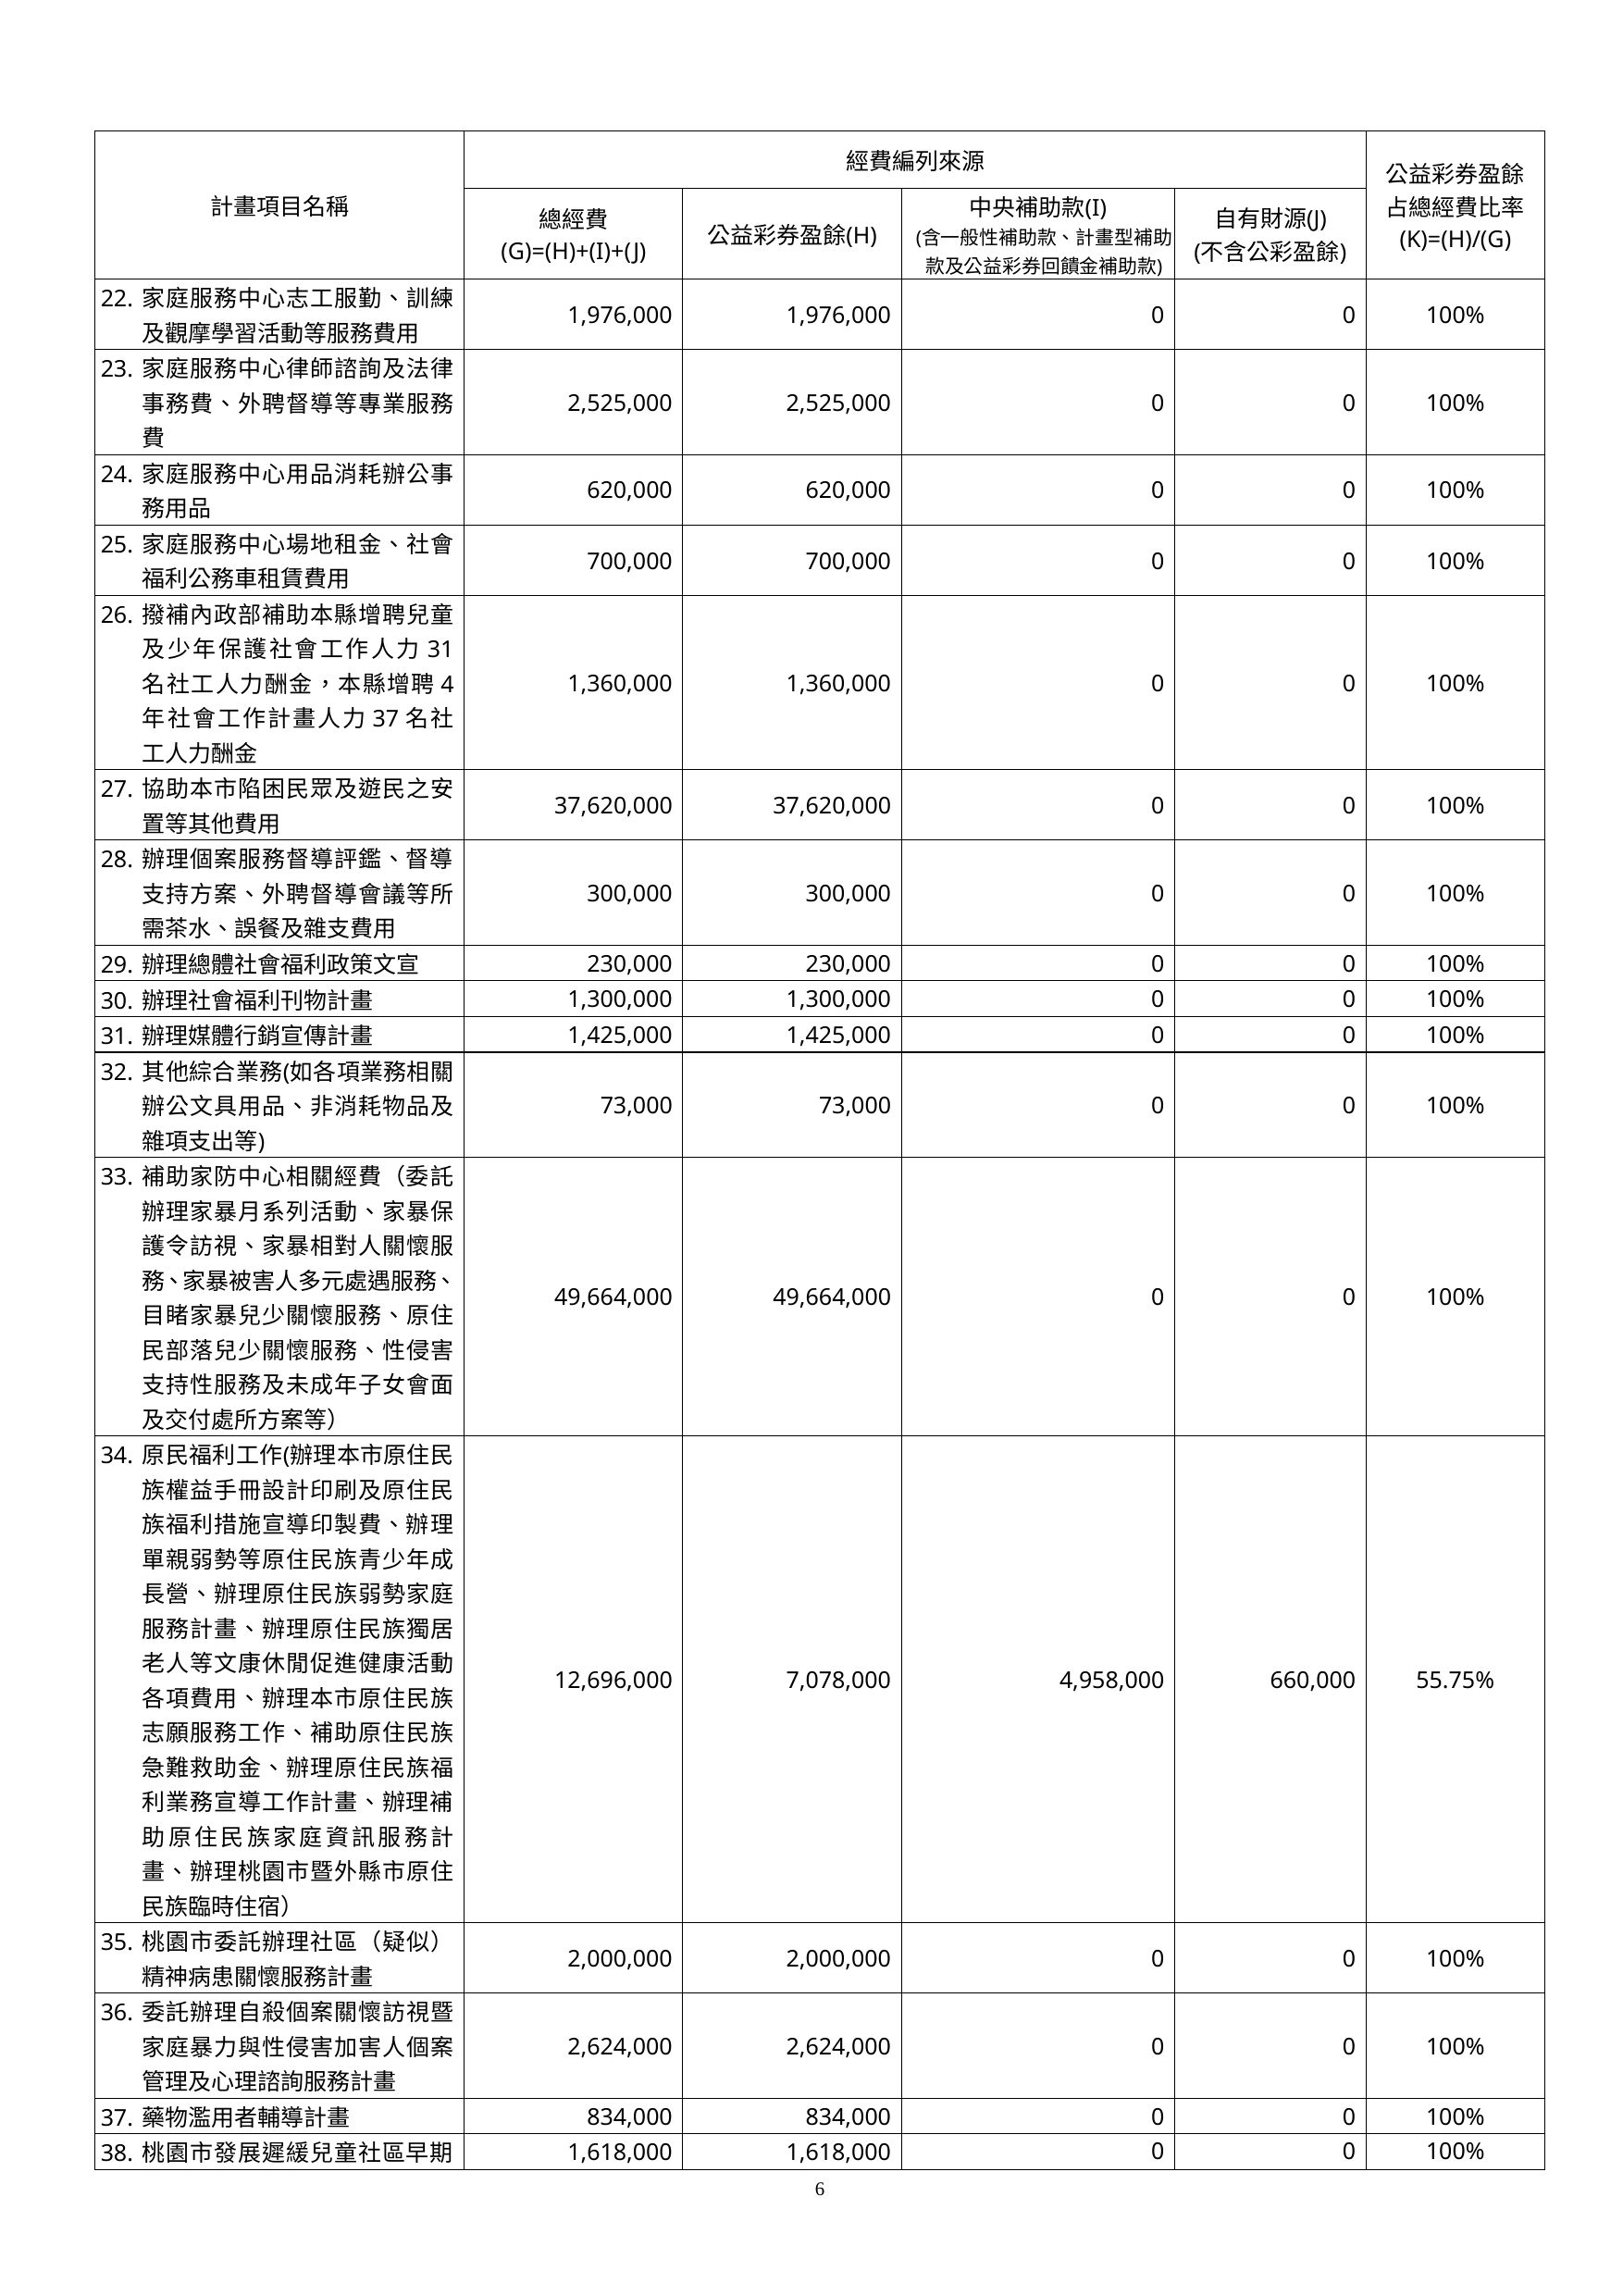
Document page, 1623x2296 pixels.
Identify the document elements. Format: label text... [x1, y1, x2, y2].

table_cell 0 [902, 1158, 1174, 1435]
table_cell 辦理媒體行銷宣傳計畫 [95, 1017, 464, 1051]
table_cell 家庭服務中心律師諮詢及法律事務費、外聘督導等專業服務費 [95, 350, 464, 454]
table_cell 300,000 [465, 840, 682, 945]
table_cell 300,000 [683, 840, 901, 945]
table_cell 2,624,000 [683, 1993, 901, 2098]
table_cell 100% [1367, 455, 1544, 525]
table_cell 1,976,000 [465, 279, 682, 349]
table_cell 230,000 [683, 946, 901, 980]
table_cell 620,000 [683, 455, 901, 525]
table_cell 0 [1175, 1053, 1366, 1157]
table_cell 100% [1367, 1053, 1544, 1157]
table_cell 2,000,000 [465, 1923, 682, 1992]
table_cell 0 [1175, 526, 1366, 595]
table_cell 辦理總體社會福利政策文宣 [95, 946, 464, 980]
table_cell 100% [1367, 1158, 1544, 1435]
table_cell 0 [902, 2099, 1174, 2133]
table_cell 中央補助款(I) (含一般性補助款、計畫型補助款及公益彩券回饋金補助款) [902, 189, 1174, 279]
table_cell 1,618,000 [465, 2134, 682, 2169]
table_cell 0 [1175, 946, 1366, 980]
table_cell 桃園市發展遲緩兒童社區早期 [95, 2134, 464, 2169]
table_cell 100% [1367, 350, 1544, 454]
table_cell 0 [902, 1923, 1174, 1992]
table_cell 100% [1367, 279, 1544, 349]
table_cell 37,620,000 [683, 770, 901, 839]
table_cell 2,624,000 [465, 1993, 682, 2098]
table_cell 1,618,000 [683, 2134, 901, 2169]
table_cell 100% [1367, 2134, 1544, 2169]
table_cell 230,000 [465, 946, 682, 980]
table_cell 37,620,000 [465, 770, 682, 839]
table_cell 700,000 [465, 526, 682, 595]
table_cell 其他綜合業務(如各項業務相關辦公文具用品、非消耗物品及雜項支出等) [95, 1053, 464, 1157]
table_cell 0 [902, 1993, 1174, 2098]
table_cell 100% [1367, 981, 1544, 1016]
table_cell 撥補內政部補助本縣增聘兒童及少年保護社會工作人力31名社工人力酬金，本縣增聘4年社會工作計畫人力37名社工人力酬金 [95, 596, 464, 769]
table_header 公益彩券盈餘占總經費比率 (K)=(H)/(G) [1367, 131, 1544, 279]
table_cell 73,000 [683, 1053, 901, 1157]
table_cell 55.75% [1367, 1436, 1544, 1922]
table_cell 委託辦理自殺個案關懷訪視暨家庭暴力與性侵害加害人個案管理及心理諮詢服務計畫 [95, 1993, 464, 2098]
table_cell 原民福利工作(辦理本市原住民族權益手冊設計印刷及原住民族福利措施宣導印製費、辦理單親弱勢等原住民族青少年成長營、辦理原住民族弱勢家庭服務計畫、辦理原住民族獨居老人等文康休閒促進健康活動各項費用、辦理本市原住民族志願服務工作、補助原住民族急難救助金、辦理原住民族福利業務宣導工作計畫、辦理補助原住民族家庭資訊服務計畫、辦理桃園市暨外縣市原住民族臨時住宿） [95, 1436, 464, 1922]
table_cell 100% [1367, 596, 1544, 769]
table_cell 家庭服務中心用品消耗辦公事務用品 [95, 455, 464, 525]
table_cell 0 [1175, 350, 1366, 454]
table_cell 0 [1175, 840, 1366, 945]
table_cell 0 [1175, 455, 1366, 525]
table_cell 家庭服務中心場地租金、社會福利公務車租賃費用 [95, 526, 464, 595]
table_cell 0 [902, 526, 1174, 595]
table_cell 1,425,000 [683, 1017, 901, 1051]
table_cell 0 [902, 2134, 1174, 2169]
table_cell 1,360,000 [683, 596, 901, 769]
table_cell 桃園市委託辦理社區（疑似）精神病患關懷服務計畫 [95, 1923, 464, 1992]
table_cell 12,696,000 [465, 1436, 682, 1922]
table_cell 1,360,000 [465, 596, 682, 769]
table_cell 辦理個案服務督導評鑑、督導支持方案、外聘督導會議等所需茶水、誤餐及雜支費用 [95, 840, 464, 945]
table_cell 0 [902, 840, 1174, 945]
table_cell 0 [1175, 279, 1366, 349]
table_cell 0 [902, 1053, 1174, 1157]
table_cell 1,300,000 [683, 981, 901, 1016]
table_cell 公益彩券盈餘(H) [683, 189, 901, 279]
table_cell 0 [902, 946, 1174, 980]
table_cell 辦理社會福利刊物計畫 [95, 981, 464, 1016]
table_cell 7,078,000 [683, 1436, 901, 1922]
table_cell 0 [902, 981, 1174, 1016]
table_cell 2,000,000 [683, 1923, 901, 1992]
table_cell 700,000 [683, 526, 901, 595]
table_cell 自有財源(J) (不含公彩盈餘) [1175, 189, 1366, 279]
table_cell 0 [902, 350, 1174, 454]
table_cell 0 [1175, 981, 1366, 1016]
table_cell 2,525,000 [683, 350, 901, 454]
table_cell 49,664,000 [465, 1158, 682, 1435]
table_cell 100% [1367, 1993, 1544, 2098]
table_cell 660,000 [1175, 1436, 1366, 1922]
table_cell 1,300,000 [465, 981, 682, 1016]
table_cell 0 [1175, 596, 1366, 769]
table_cell 0 [1175, 1993, 1366, 2098]
table_cell 0 [902, 455, 1174, 525]
table_cell 100% [1367, 946, 1544, 980]
table_cell 總經費 (G)=(H)+(I)+(J) [465, 189, 682, 279]
table_cell 73,000 [465, 1053, 682, 1157]
table_cell 49,664,000 [683, 1158, 901, 1435]
table_cell 0 [1175, 1158, 1366, 1435]
table_cell 0 [902, 596, 1174, 769]
table_cell 0 [1175, 2099, 1366, 2133]
table_cell 0 [1175, 770, 1366, 839]
table_cell 0 [902, 770, 1174, 839]
table_header 經費編列來源 [465, 131, 1366, 188]
table_cell 100% [1367, 1923, 1544, 1992]
table_cell 1,425,000 [465, 1017, 682, 1051]
table_cell 620,000 [465, 455, 682, 525]
table_cell 1,976,000 [683, 279, 901, 349]
table_cell 0 [1175, 2134, 1366, 2169]
table_header 計畫項目名稱 [95, 131, 464, 279]
table_cell 100% [1367, 840, 1544, 945]
table_cell 0 [1175, 1017, 1366, 1051]
table_cell 100% [1367, 2099, 1544, 2133]
table_cell 0 [1175, 1923, 1366, 1992]
table_cell 100% [1367, 770, 1544, 839]
table_cell 0 [902, 279, 1174, 349]
table_cell 100% [1367, 1017, 1544, 1051]
table_cell 藥物濫用者輔導計畫 [95, 2099, 464, 2133]
table_cell 0 [902, 1017, 1174, 1051]
table_cell 834,000 [465, 2099, 682, 2133]
table_cell 協助本市陷困民眾及遊民之安置等其他費用 [95, 770, 464, 839]
table_cell 100% [1367, 526, 1544, 595]
table_cell 2,525,000 [465, 350, 682, 454]
table_cell 家庭服務中心志工服勤、訓練及觀摩學習活動等服務費用 [95, 279, 464, 349]
table_cell 834,000 [683, 2099, 901, 2133]
table_cell 4,958,000 [902, 1436, 1174, 1922]
table_cell 補助家防中心相關經費（委託辦理家暴月系列活動、家暴保護令訪視、家暴相對人關懷服務、家暴被害人多元處遇服務、目睹家暴兒少關懷服務、原住民部落兒少關懷服務、性侵害支持性服務及未成年子女會面及交付處所方案等） [95, 1158, 464, 1435]
